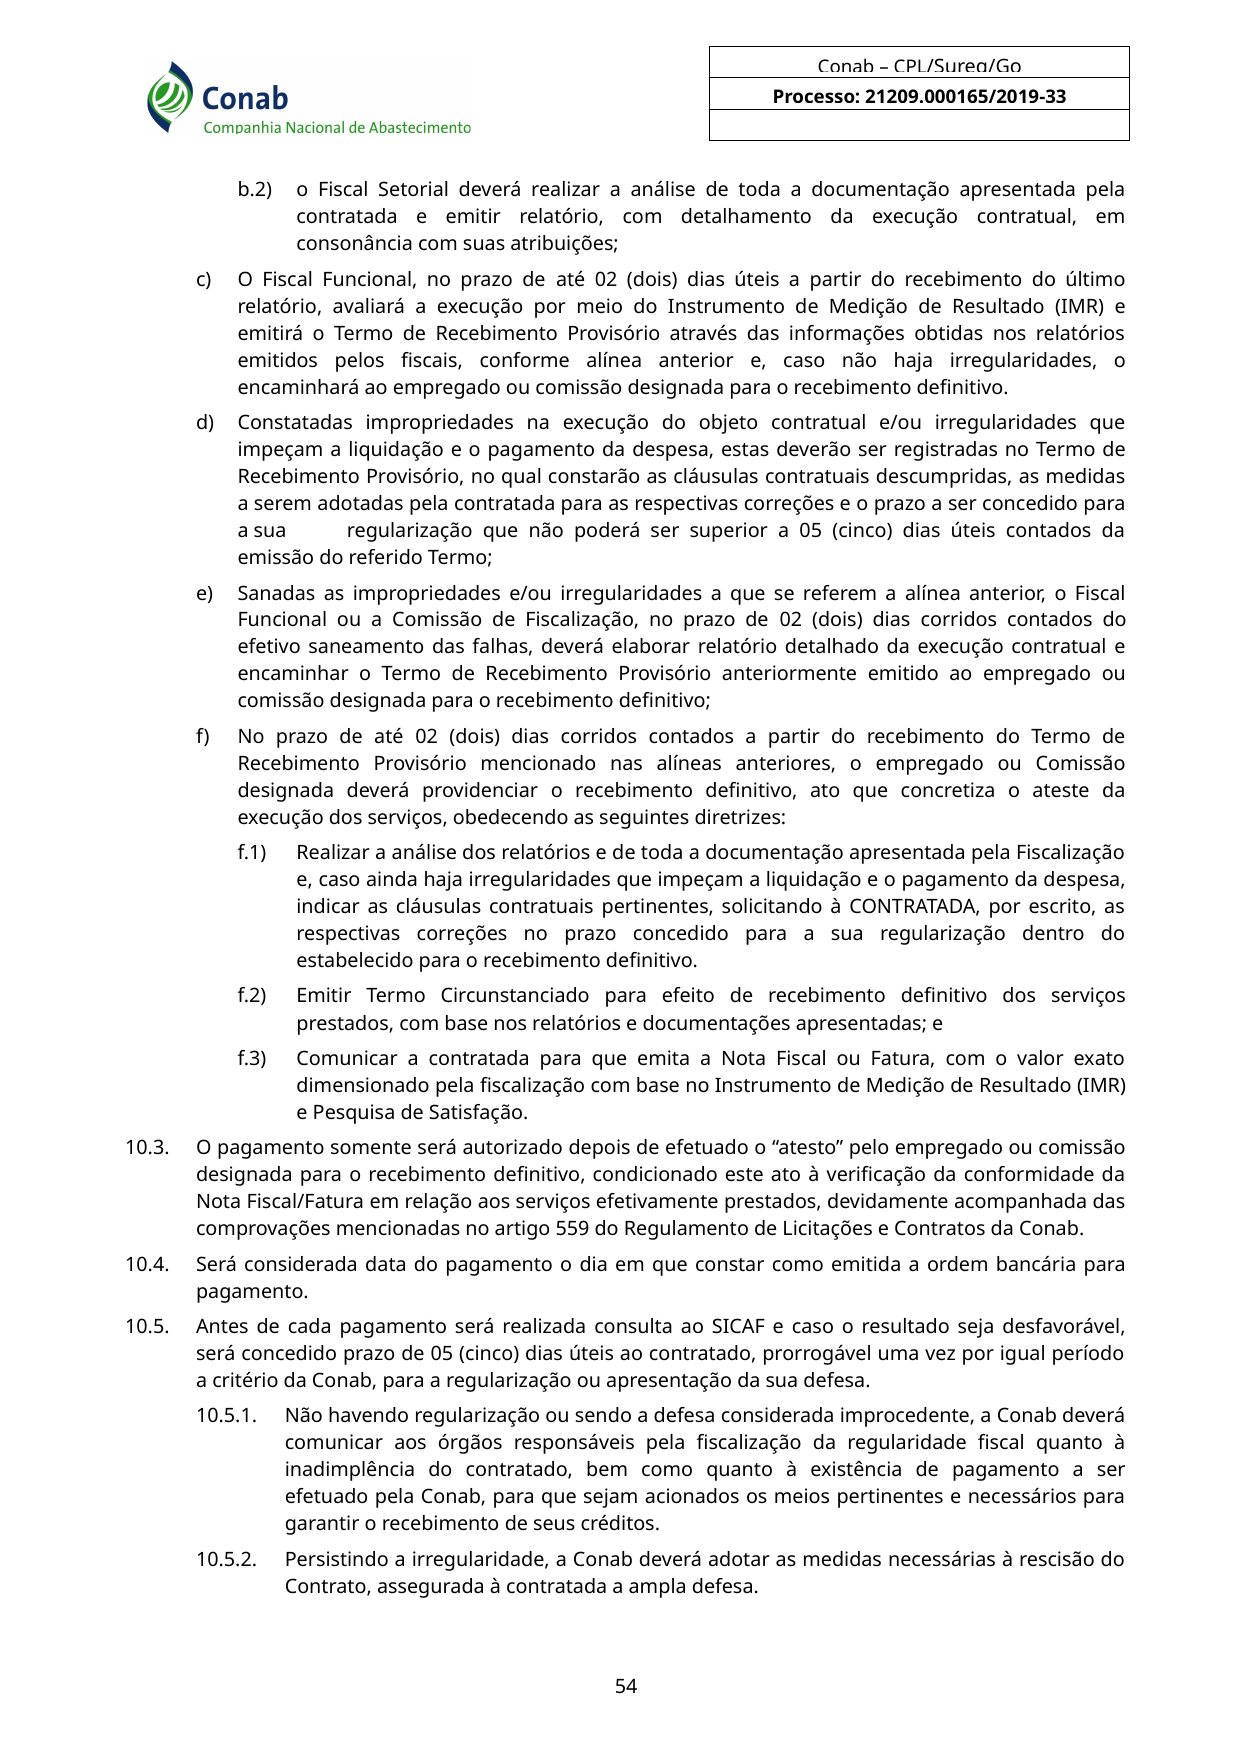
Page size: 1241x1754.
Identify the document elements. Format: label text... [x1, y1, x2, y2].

list O pagamento somente será autorizado depois de efetuado o “atesto” pelo empregado ou comissão designada para o recebimento definitivo, condicionado este ato à verificação da conformidade da Nota Fiscal/Fatura em relação aos serviços efetivamente prestados, devidamente acompanhada das comprovações mencionadas no artigo 559 do Regulamento de Licitações e Contratos da Conab. [125, 1133, 1127, 1241]
list O Fiscal Funcional, no prazo de até 02 (dois) dias úteis a partir do recebimento do último relatório, avaliará a execução por meio do Instrumento de Medição de Resultado (IMR) e emitirá o Termo de Recebimento Provisório através das informações obtidas nos relatórios emitidos pelos fiscais, conforme alínea anterior e, caso não haja irregularidades, o encaminhará ao empregado ou comissão designada para o recebimento definitivo. [196, 265, 1127, 400]
list Comunicar a contratada para que emita a Nota Fiscal ou Fatura, com o valor exato dimensionado pela fiscalização com base no Instrumento de Medição de Resultado (IMR) e Pesquisa de Satisfação. [237, 1044, 1127, 1125]
list Não havendo regularização ou sendo a defesa considerada improcedente, a Conab deverá comunicar aos órgãos responsáveis pela fiscalização da regularidade fiscal quanto à inadimplência do contratado, bem como quanto à existência de pagamento a ser efetuado pela Conab, para que sejam acionados os meios pertinentes e necessários para garantir o recebimento de seus créditos. [196, 1402, 1127, 1537]
list o Fiscal Setorial deverá realizar a análise de toda a documentação apresentada pela contratada e emitir relatório, com detalhamento da execução contratual, em consonância com suas atribuições; [237, 176, 1127, 257]
list Emitir Termo Circunstanciado para efeito de recebimento definitivo dos serviços prestados, com base nos relatórios e documentações apresentadas; e [237, 982, 1127, 1036]
list Será considerada data do pagamento o dia em que constar como emitida a ordem bancária para pagamento. [125, 1250, 1127, 1304]
list Sanadas as impropriedades e/ou irregularidades a que se referem a alínea anterior, o Fiscal Funcional ou a Comissão de Fiscalização, no prazo de 02 (dois) dias corridos contados do efetivo saneamento das falhas, deverá elaborar relatório detalhado da execução contratual e encaminhar o Termo de Recebimento Provisório anteriormente emitido ao empregado ou comissão designada para o recebimento definitivo; [196, 579, 1127, 714]
list Realizar a análise dos relatórios e de toda a documentação apresentada pela Fiscalização e, caso ainda haja irregularidades que impeçam a liquidação e o pagamento da despesa, indicar as cláusulas contratuais pertinentes, solicitando à CONTRATADA, por escrito, as respectivas correções no prazo concedido para a sua regularização dentro do estabelecido para o recebimento definitivo. [237, 838, 1127, 973]
picture [147, 61, 471, 134]
list Antes de cada pagamento será realizada consulta ao SICAF e caso o resultado seja desfavorável, será concedido prazo de 05 (cinco) dias úteis ao contratado, prorrogável uma vez por igual período a critério da Conab, para a regularização ou apresentação da sua defesa. [125, 1312, 1127, 1393]
list Constatadas impropriedades na execução do objeto contratual e/ou irregularidades que impeçam a liquidação e o pagamento da despesa, estas deverão ser registradas no Termo de Recebimento Provisório, no qual constarão as cláusulas contratuais descumpridas, as medidas a serem adotadas pela contratada para as respectivas correções e o prazo a ser concedido para a sua regularização que não poderá ser superior a 05 (cinco) dias úteis contados da emissão do referido Termo; [196, 408, 1127, 570]
list No prazo de até 02 (dois) dias corridos contados a partir do recebimento do Termo de Recebimento Provisório mencionado nas alíneas anteriores, o empregado ou Comissão designada deverá providenciar o recebimento definitivo, ato que concretiza o ateste da execução dos serviços, obedecendo as seguintes diretrizes: [196, 722, 1127, 830]
list Persistindo a irregularidade, a Conab deverá adotar as medidas necessárias à rescisão do Contrato, assegurada à contratada a ampla defesa. [196, 1545, 1127, 1599]
